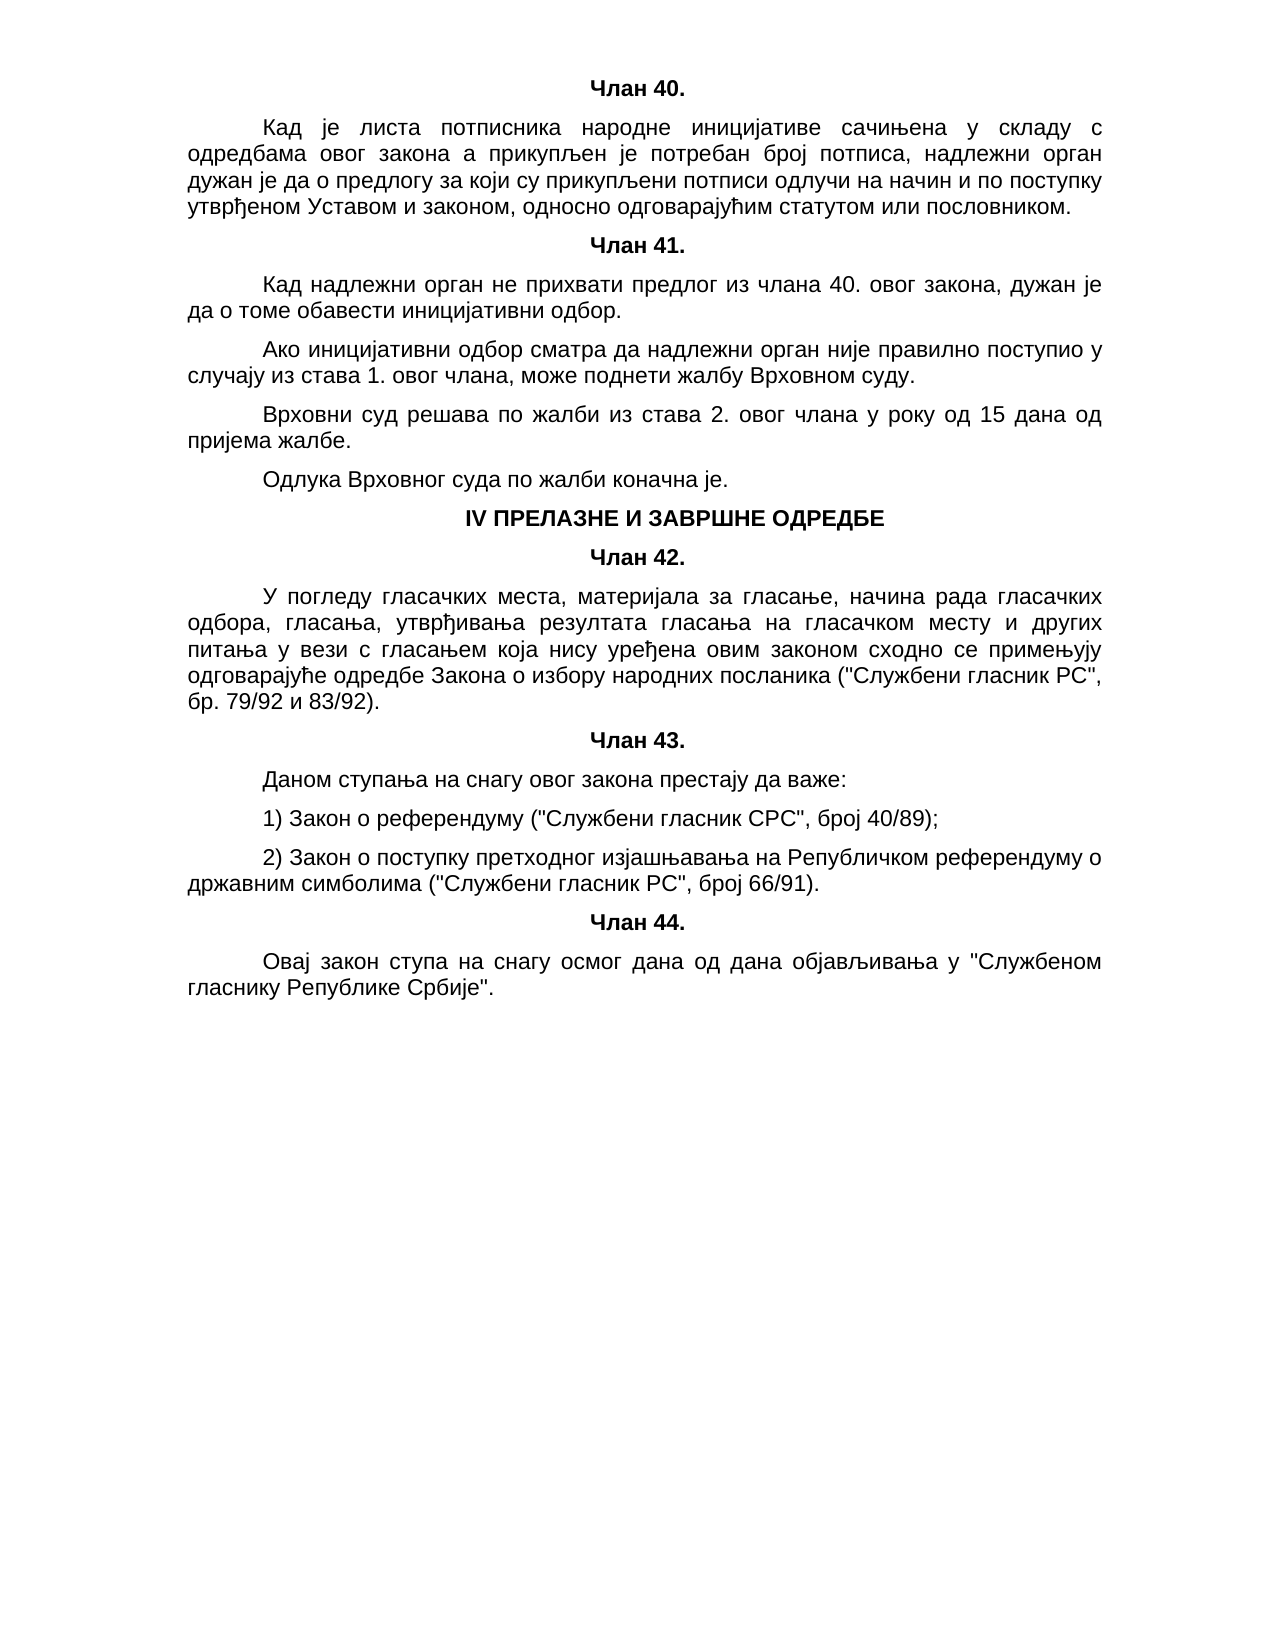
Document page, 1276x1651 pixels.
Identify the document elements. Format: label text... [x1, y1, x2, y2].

text Даном ступања на снагу овог закона престају да важе: [187, 766, 1103, 792]
text Кад надлежни орган не прихвати предлог из члана 40. овог закона, дужан је да о томе обавести иницијативни одбор. [187, 271, 1103, 323]
text Овај закон ступа на снагу осмог дана од дана објављивања у "Службеном гласнику Републике Србије". [187, 948, 1103, 1000]
text Члан 42. [262, 544, 1013, 570]
text Врховни суд решава по жалби из става 2. овог члана у року од 15 дана од пријема жалбе. [187, 401, 1103, 454]
text У погледу гласачких места, материјала за гласање, начина рада гласачких одбора, гласања, утврђивања резултата гласања на гласачком месту и других питања у вези с гласањем која нису уређена овим законом сходно се примењују одговарајуће одредбе Закона о избору народних посланика ("Службени гласник РС", бр. 79/92 и 83/92). [187, 583, 1103, 714]
text IV ПРЕЛАЗНЕ И ЗАВРШНЕ ОДРЕДБЕ [187, 505, 1088, 531]
text Кад је листа потписника народне иницијативе сачињена у складу с одредбама овог закона а прикупљен је потребан број потписа, надлежни орган дужан је да о предлогу за који су прикупљени потписи одлучи на начин и по поступку утврђеном Уставом и законом, односно одговарајућим статутом или пословником. [187, 114, 1103, 219]
text 2) Закон о поступку претходног изјашњавања на Републичком референдуму о државним симболима ("Службени гласник РС", број 66/91). [187, 844, 1103, 896]
text Члан 41. [262, 232, 1013, 258]
text Ако иницијативни одбор сматра да надлежни орган није правилно поступио у случају из става 1. овог члана, може поднети жалбу Врховном суду. [187, 336, 1103, 388]
text Члан 44. [262, 909, 1013, 935]
text Члан 43. [262, 727, 1013, 753]
text 1) Закон о референдуму ("Службени гласник СРС", број 40/89); [187, 805, 1103, 831]
text Члан 40. [262, 75, 1013, 101]
text Одлука Врховног суда по жалби коначна је. [187, 466, 1103, 493]
